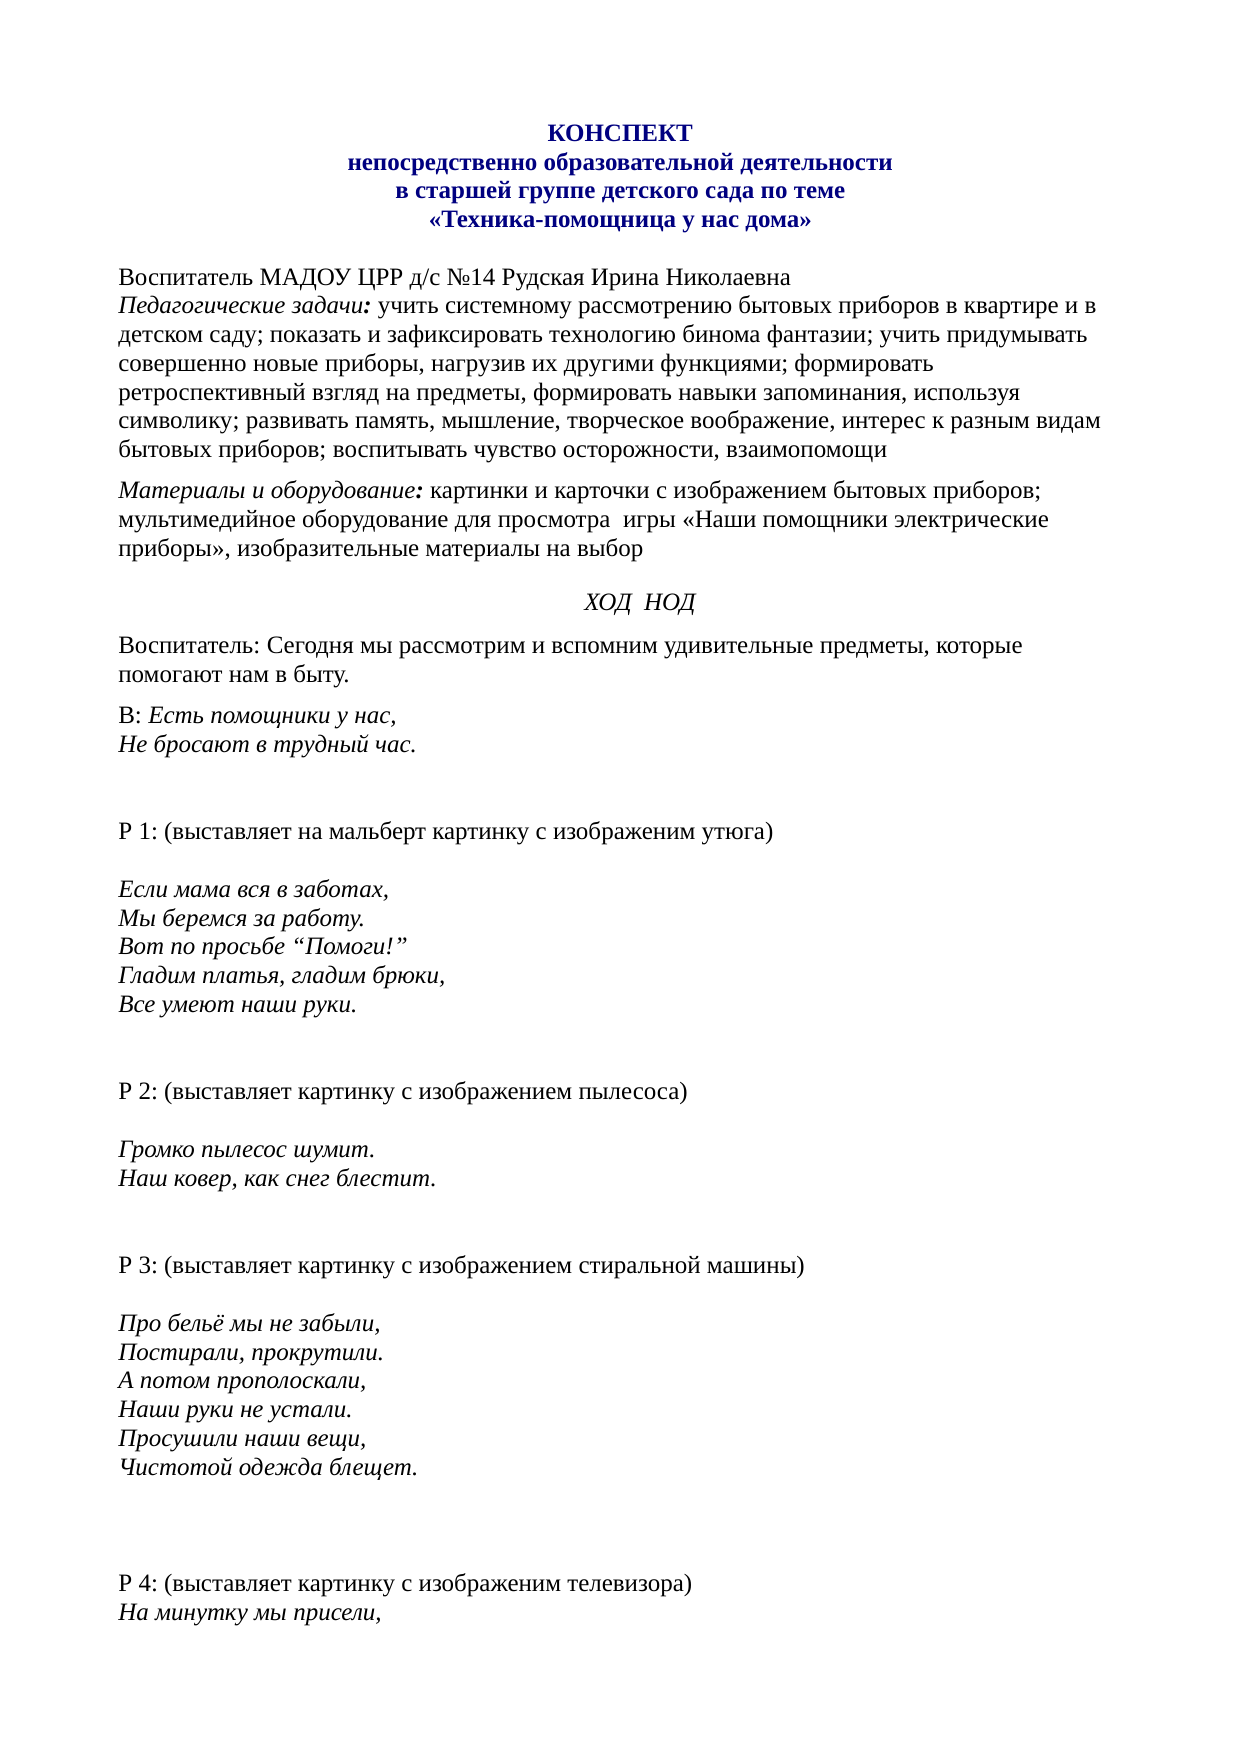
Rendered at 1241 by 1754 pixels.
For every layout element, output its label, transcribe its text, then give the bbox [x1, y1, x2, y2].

text В: Есть помощники у нас, Не бросают в трудный час. [118, 700, 1122, 786]
text Если мама вся в заботах, Мы беремся за работу. Вот по просьбе “Помоги!” Гладим платья, гладим брюки, Все умеют наши руки. [118, 874, 1122, 1018]
text Громко пылесос шумит. Наш ковер, как снег блестит. [118, 1134, 1122, 1192]
text Педагогические задачи: учить системному рассмотрению бытовых приборов в квартире и в детском саду; показать и зафиксировать технологию бинома фантазии; учить придумывать совершенно новые приборы, нагрузив их другими функциями; формировать ретроспективный взгляд на предметы, формировать навыки запоминания, используя символику; развивать память, мышление, творческое воображение, интерес к разным видам бытовых приборов; воспитывать чувство осторожности, взаимопомощи [118, 291, 1122, 463]
text ХОД НОД [131, 587, 1109, 616]
text Про бельё мы не забыли, Постирали, прокрутили. А потом прополоскали, Наши руки не устали. Просушили наши вещи, Чистотой одежда блещет. [118, 1308, 1122, 1481]
text Р 2: (выставляет картинку с изображением пылесоса) [118, 1047, 1122, 1105]
text Р 1: (выставляет на мальберт картинку с изображеним утюга) [118, 816, 1122, 844]
text Р 4: (выставляет картинку с изображеним телевизора) На минутку мы присели, [118, 1568, 1122, 1626]
text Воспитатель МАДОУ ЦРР д/с №14 Рудская Ирина Николаевна [118, 262, 1122, 291]
text КОНСПЕКТ [118, 118, 1122, 147]
text непосредственно образовательной деятельности [118, 147, 1122, 176]
text Материалы и оборудование: картинки и карточки с изображением бытовых приборов; мультимедийное оборудование для просмотра игры «Наши помощники электрические приборы», изобразительные материалы на выбор [118, 476, 1122, 562]
text Р 3: (выставляет картинку с изображением стиральной машины) [118, 1221, 1122, 1279]
text «Техника-помощница у нас дома» [118, 204, 1122, 233]
text Воспитатель: Сегодня мы рассмотрим и вспомним удивительные предметы, которые помогают нам в быту. [118, 630, 1122, 687]
text в старшей группе детского сада по теме [118, 176, 1122, 204]
